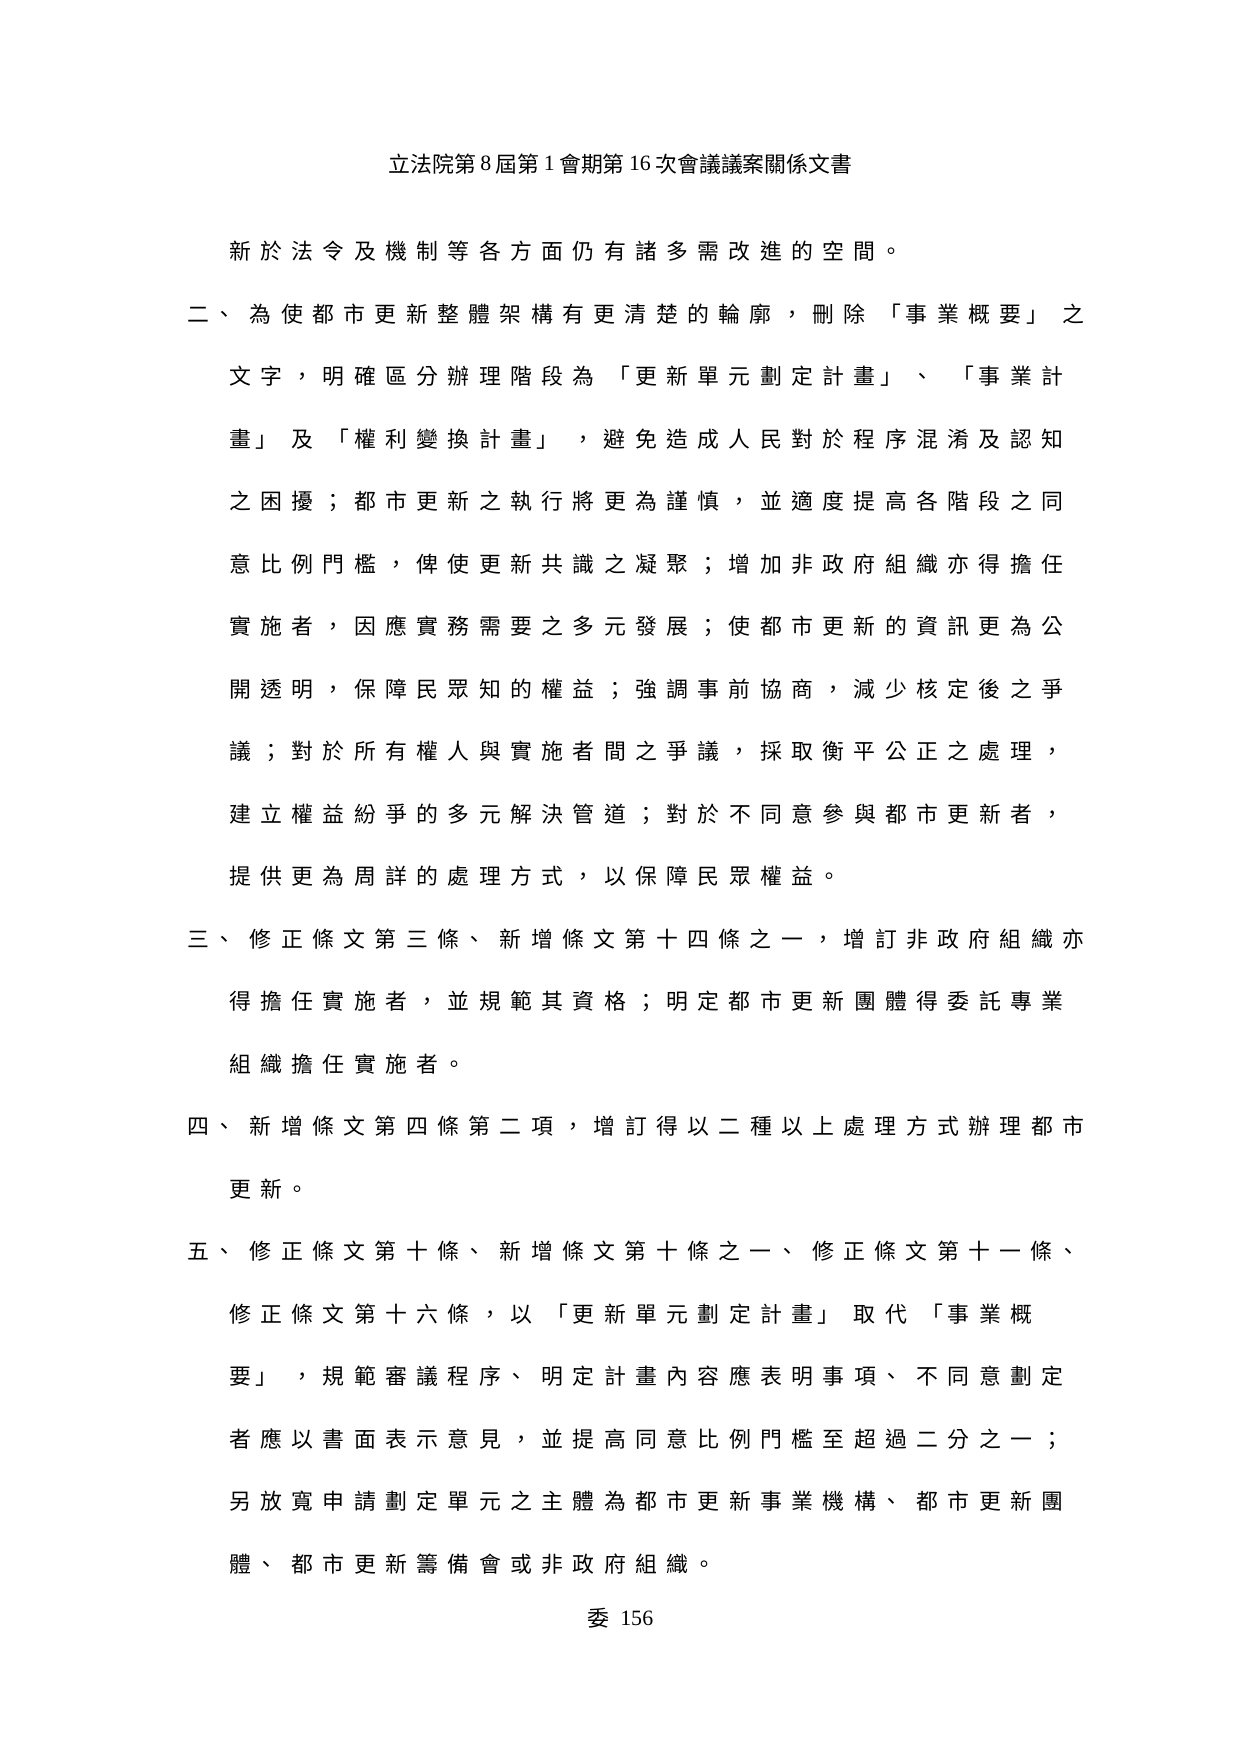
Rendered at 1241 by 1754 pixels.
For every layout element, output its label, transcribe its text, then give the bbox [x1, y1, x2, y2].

text 三、修正條文第三條、新增條文第十四條之一，增訂非政府組織亦得擔任實施者，並規範其資格；明定都市更新團體得委託專業組織擔任實施者。 [173, 906, 1089, 1094]
text 四、新增條文第四條第二項，增訂得以二種以上處理方式辦理都市更新。 [173, 1094, 1089, 1219]
text 五、修正條文第十條、新增條文第十條之一、修正條文第十一條、修正條文第十六條，以「更新單元劃定計畫」取代「事業概要」，規範審議程序、明定計畫內容應表明事項、不同意劃定者應以書面表示意見，並提高同意比例門檻至超過二分之一；另放寬申請劃定單元之主體為都市更新事業機構、都市更新團體、都市更新籌備會或非政府組織。 [173, 1219, 1089, 1594]
text 新於法令及機制等各方面仍有諸多需改進的空間。 [173, 219, 1089, 281]
text 二、為使都市更新整體架構有更清楚的輪廓，刪除「事業概要」之文字，明確區分辦理階段為「更新單元劃定計畫」、「事業計畫」及「權利變換計畫」，避免造成人民對於程序混淆及認知之困擾；都市更新之執行將更為謹慎，並適度提高各階段之同意比例門檻，俾使更新共識之凝聚；增加非政府組織亦得擔任實施者，因應實務需要之多元發展；使都市更新的資訊更為公開透明，保障民眾知的權益；強調事前協商，減少核定後之爭議；對於所有權人與實施者間之爭議，採取衡平公正之處理，建立權益紛爭的多元解決管道；對於不同意參與都市更新者，提供更為周詳的處理方式，以保障民眾權益。 [173, 281, 1089, 906]
